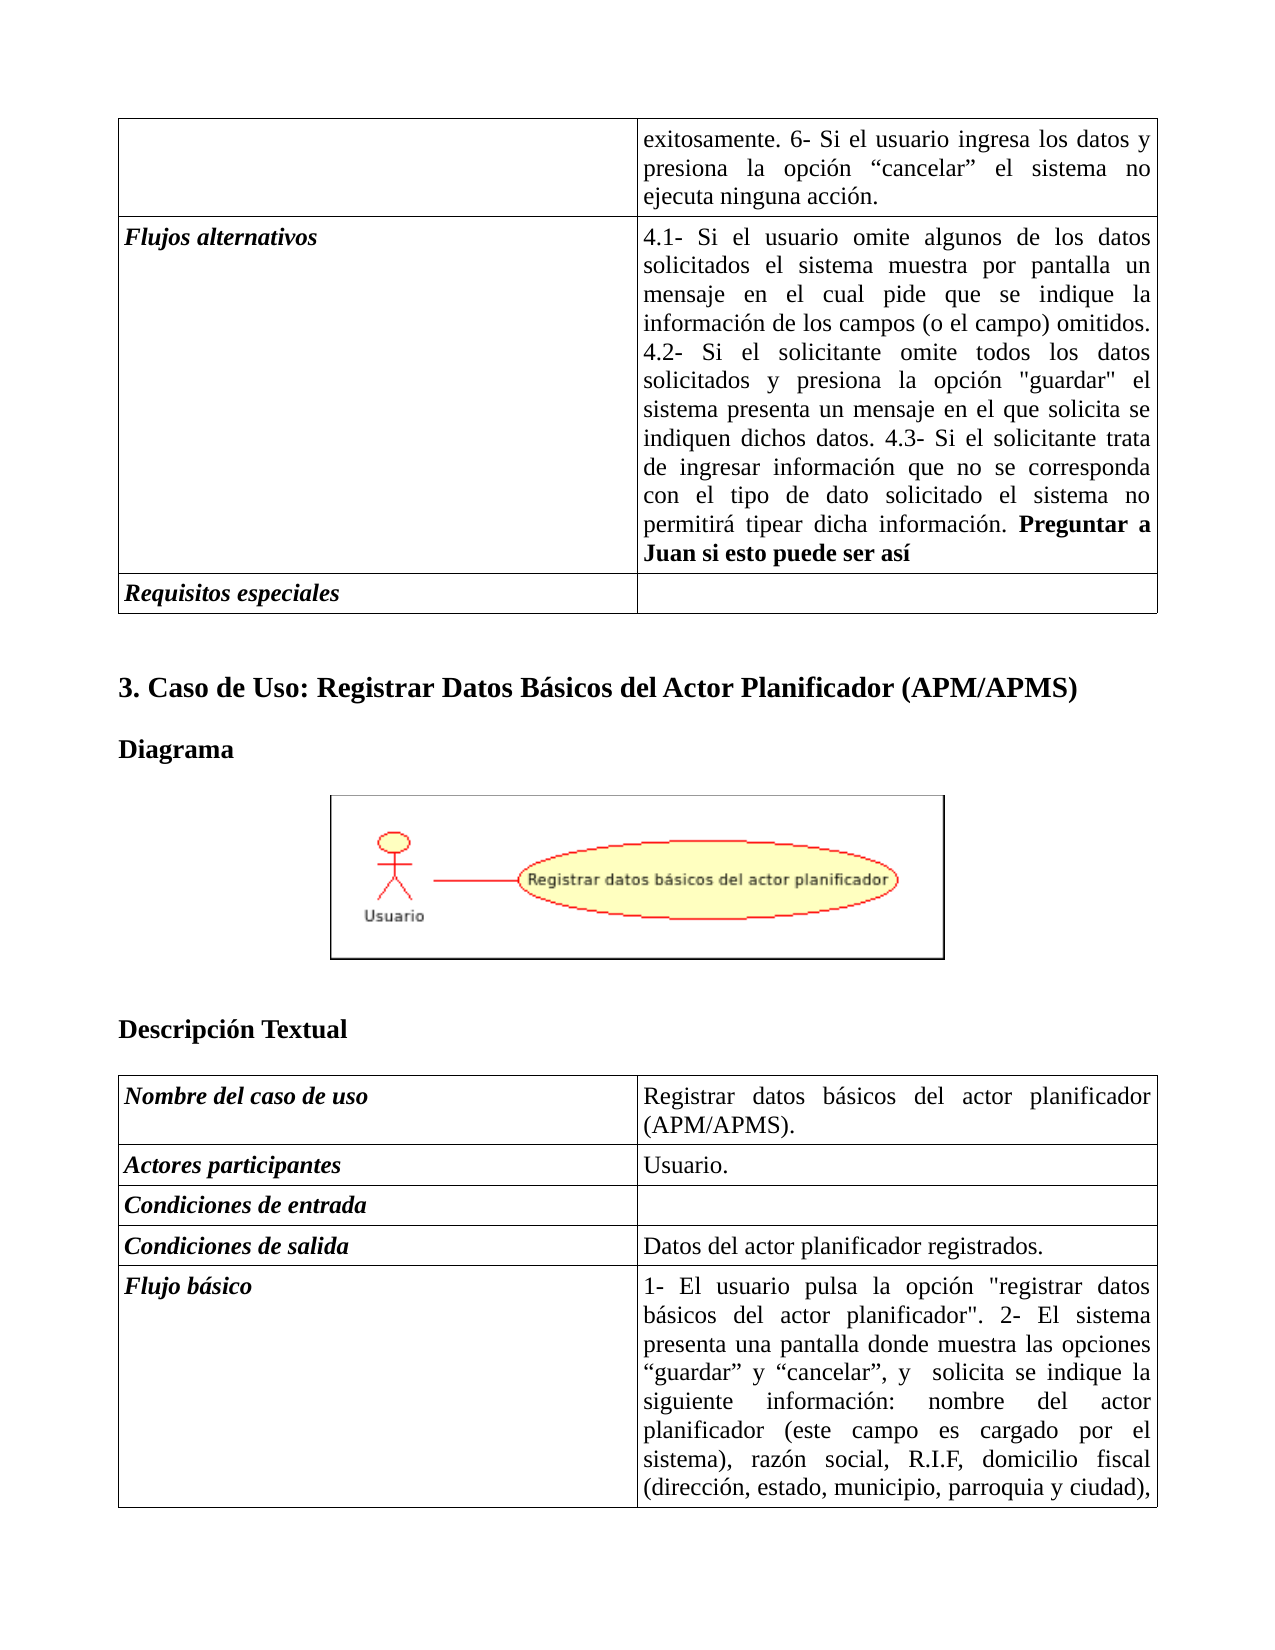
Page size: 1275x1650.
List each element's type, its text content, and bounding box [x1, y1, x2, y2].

table_cell Condiciones de salida [119, 1226, 637, 1265]
table_cell Requisitos especiales [119, 574, 637, 613]
table_cell [638, 574, 1157, 613]
table_cell 1- El usuario pulsa la opción "registrar datos básicos del actor planificador". 2- El sistema presenta una pantalla donde muestra las opciones “guardar” y “cancelar”, y solicita se indique la siguiente información: nombre del actor planificador (este campo es cargado por el sistema), razón social, R.I.F, domicilio fiscal (dirección, estado, municipio, parroquia y ciudad), [638, 1266, 1157, 1507]
picture [330, 795, 945, 960]
table_header Registrar datos básicos del actor planificador (APM/APMS). [638, 1076, 1157, 1144]
table_cell Flujo básico [119, 1266, 637, 1507]
table_cell Datos del actor planificador registrados. [638, 1226, 1157, 1265]
table_cell Actores participantes [119, 1145, 637, 1185]
table_cell [119, 119, 637, 216]
table_cell Usuario. [638, 1145, 1157, 1185]
text Diagrama [118, 733, 1157, 764]
text Descripción Textual [118, 1013, 1157, 1044]
table_header Nombre del caso de uso [119, 1076, 637, 1144]
text 3. Caso de Uso: Registrar Datos Básicos del Actor Planificador (APM/APMS) [118, 670, 1157, 704]
table_cell [638, 1186, 1157, 1225]
table_cell exitosamente. 6- Si el usuario ingresa los datos y presiona la opción “cancelar” el sistema no ejecuta ninguna acción. [638, 119, 1157, 216]
table_cell Condiciones de entrada [119, 1186, 637, 1225]
table_cell 4.1- Si el usuario omite algunos de los datos solicitados el sistema muestra por pantalla un mensaje en el cual pide que se indique la información de los campos (o el campo) omitidos. 4.2- Si el solicitante omite todos los datos solicitados y presiona la opción "guardar" el sistema presenta un mensaje en el que solicita se indiquen dichos datos. 4.3- Si el solicitante trata de ingresar información que no se corresponda con el tipo de dato solicitado el sistema no permitirá tipear dicha información. Preguntar a Juan si esto puede ser así [638, 217, 1157, 572]
table_cell Flujos alternativos [119, 217, 637, 572]
